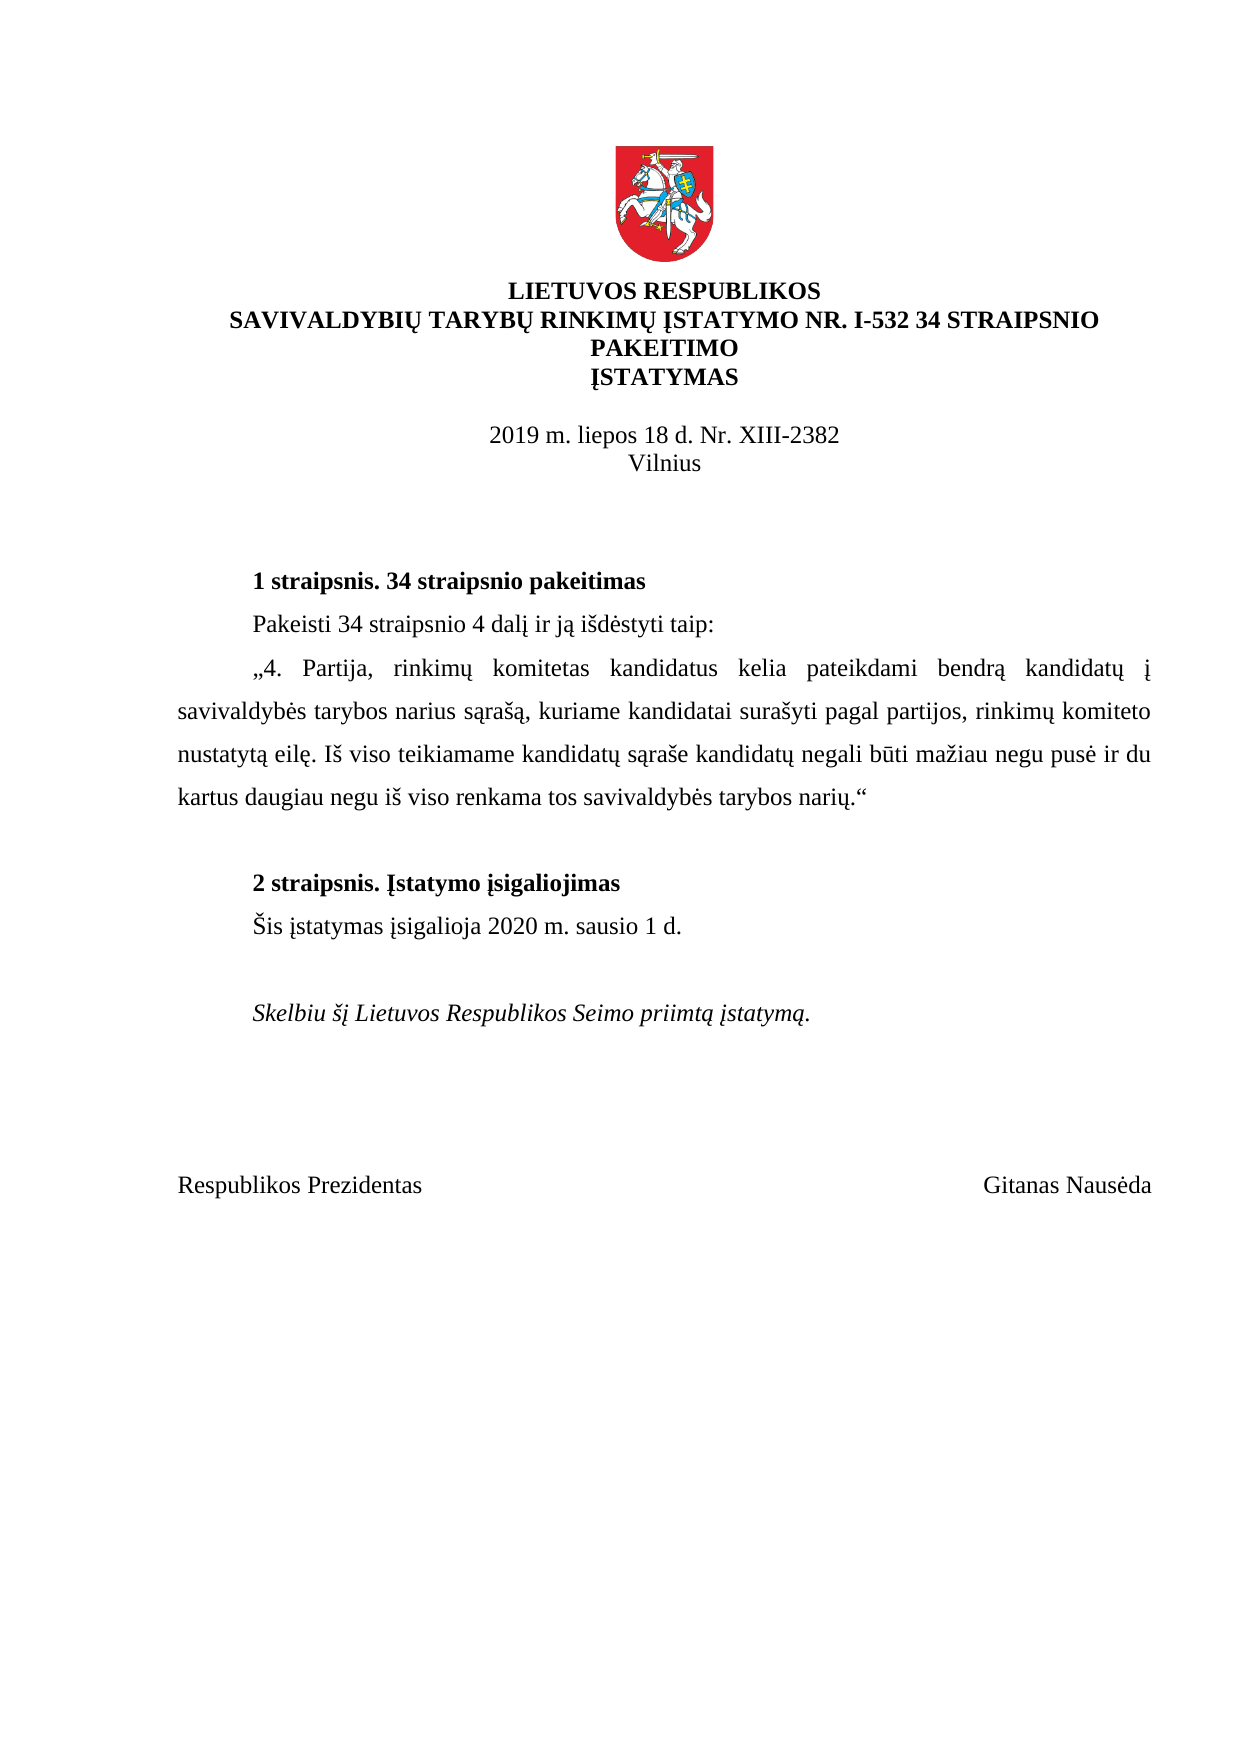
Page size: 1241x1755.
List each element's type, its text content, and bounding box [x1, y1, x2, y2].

text „4. Partija, rinkimų komitetas kandidatus kelia pateikdami bendrą kandidatų į savivaldybės tarybos narius sąrašą, kuriame kandidatai surašyti pagal partijos, rinkimų komiteto nustatytą eilę. Iš viso teikiamame kandidatų sąraše kandidatų negali būti mažiau negu pusė ir du kartus daugiau negu iš viso renkama tos savivaldybės tarybos narių.“ [177, 653, 1152, 811]
text SAVIVALDYBIŲ TARYBŲ RINKIMŲ ĮSTATYMO NR. I-532 34 STRAIPSNIO PAKEITIMO [177, 305, 1152, 362]
text Skelbiu šį Lietuvos Respublikos Seimo priimtą įstatymą. [177, 998, 1152, 1026]
text Vilnius [177, 448, 1152, 477]
text ĮSTATYMAS [177, 362, 1152, 391]
text 2019 m. liepos 18 d. Nr. XIII-2382 [177, 420, 1152, 448]
text Šis įstatymas įsigalioja 2020 m. sausio 1 d. [177, 911, 1152, 940]
text 1 straipsnis. 34 straipsnio pakeitimas [177, 566, 1152, 595]
text Respublikos Prezidentas Gitanas Nausėda [177, 1170, 1152, 1199]
text Pakeisti 34 straipsnio 4 dalį ir ją išdėstyti taip: [177, 609, 1152, 638]
text 2 straipsnis. Įstatymo įsigaliojimas [177, 868, 1152, 897]
text LIETUVOS RESPUBLIKOS [177, 276, 1152, 305]
